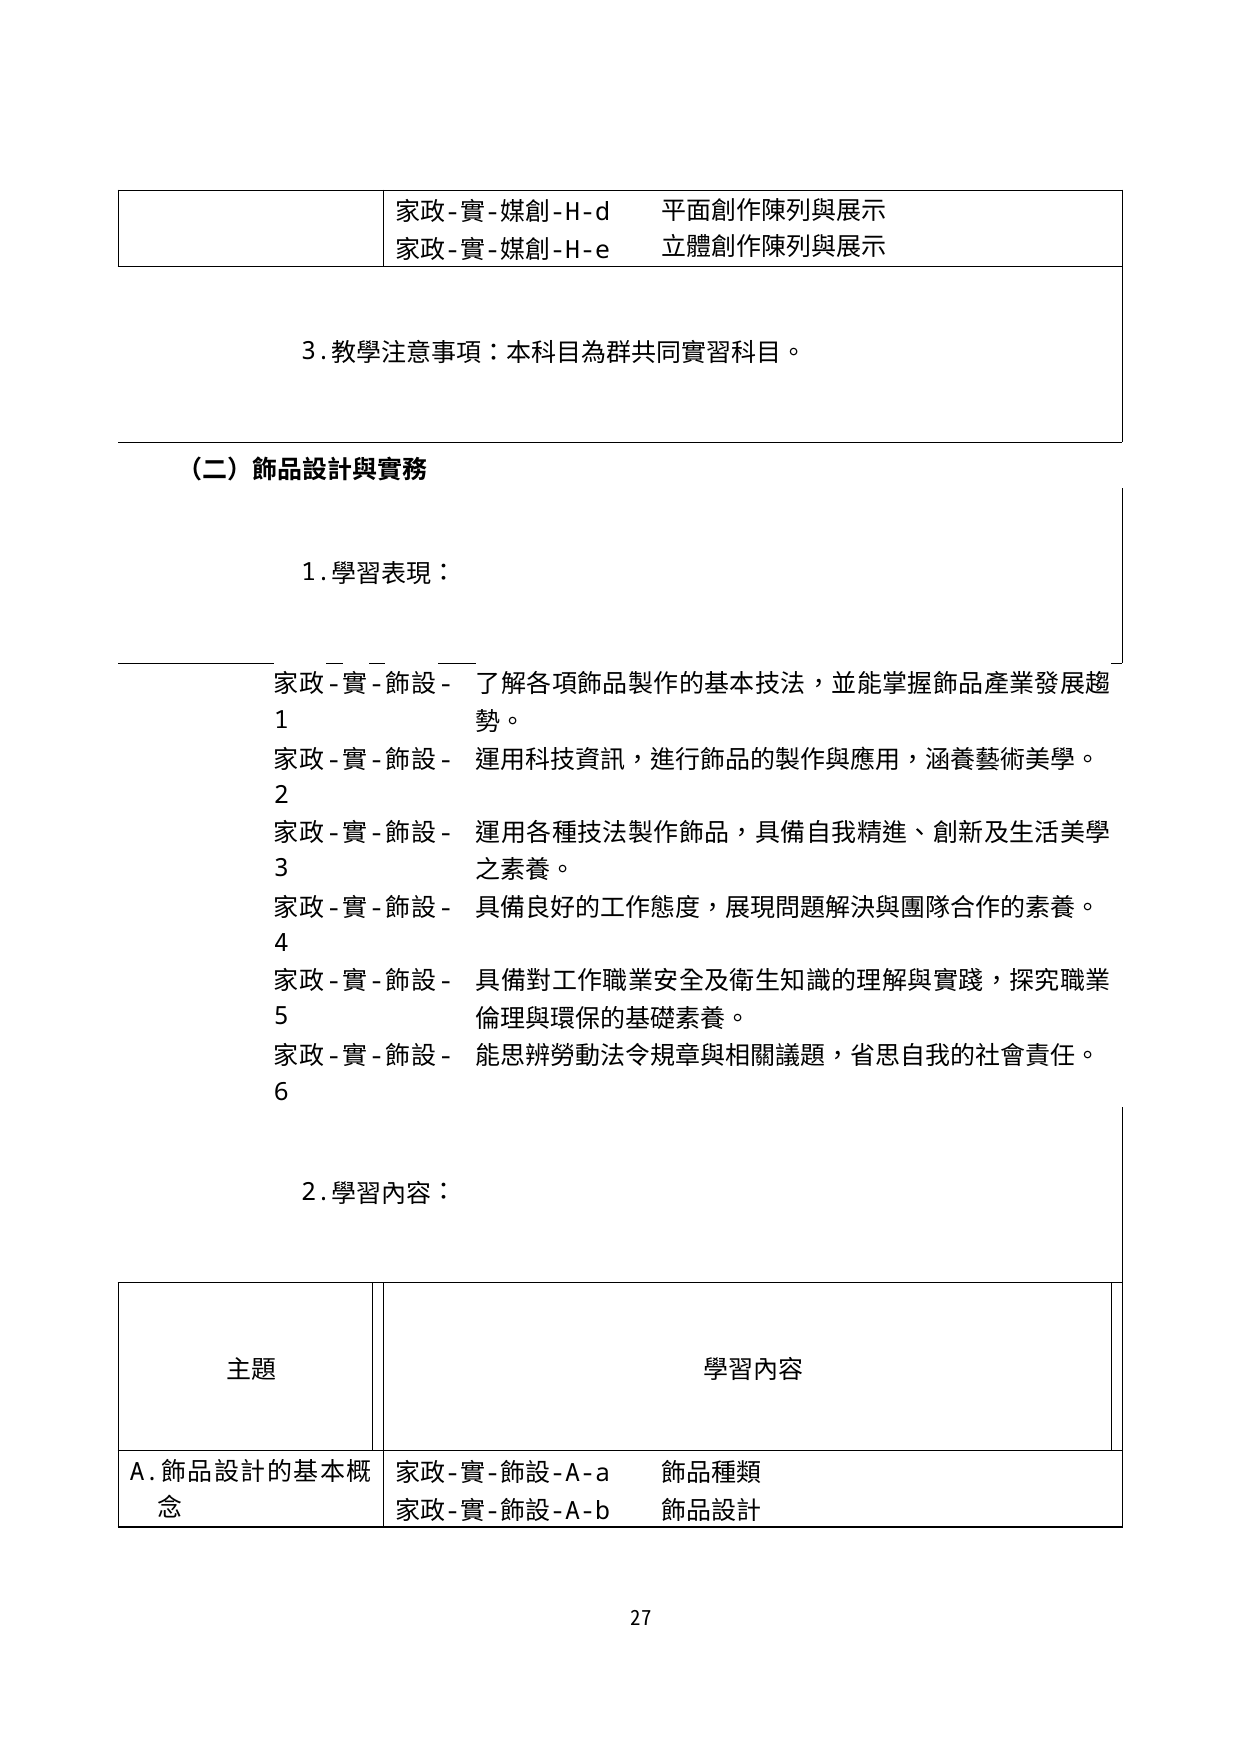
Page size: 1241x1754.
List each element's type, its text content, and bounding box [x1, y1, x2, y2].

table_cell 運用各種技法製作飾品，具備自我精進、創新及生活美學之素養。 [464, 811, 1122, 886]
table_cell 能思辨勞動法令規章與相關議題，省思自我的社會責任。 [464, 1034, 1122, 1107]
table_header 了解各項飾品製作的基本技法，並能掌握飾品產業發展趨勢。 [464, 663, 1122, 738]
table_header [1112, 1283, 1122, 1450]
table_cell 飾品種類 飾品設計 [650, 1451, 1122, 1526]
table_cell 家政-實-飾設-4 [262, 886, 464, 959]
text 1.學習表現： [118, 488, 1122, 663]
table_cell [119, 191, 383, 266]
table_cell 家政-實-飾設-3 [262, 811, 464, 886]
table_header 學習內容 [384, 1283, 1111, 1450]
table_cell 家政-實-飾設-A-a 家政-實-飾設-A-b [384, 1451, 649, 1526]
table_cell A.飾品設計的基本概念 [119, 1451, 383, 1526]
table_cell 運用科技資訊，進行飾品的製作與應用，涵養藝術美學。 [464, 738, 1122, 811]
text 2.學習內容： [118, 1107, 1122, 1282]
text （二）飾品設計與實務 [168, 442, 1122, 488]
text 3.教學注意事項：本科目為群共同實習科目。 [118, 267, 1122, 442]
table_cell 家政-實-飾設-5 [262, 959, 464, 1034]
table_cell 家政-實-飾設-6 [262, 1034, 464, 1107]
table_cell 具備對工作職業安全及衛生知識的理解與實踐，探究職業倫理與環保的基礎素養。 [464, 959, 1122, 1034]
table_cell 具備良好的工作態度，展現問題解決與團隊合作的素養。 [464, 886, 1122, 959]
table_cell 平面創作陳列與展示 立體創作陳列與展示 [650, 191, 1122, 266]
table_header [373, 1283, 383, 1450]
table_cell 家政-實-媒創-H-d 家政-實-媒創-H-e [384, 191, 649, 266]
table_header 家政-實-飾設-1 [262, 663, 464, 738]
table_header 主題 [119, 1283, 372, 1450]
table_cell 家政-實-飾設-2 [262, 738, 464, 811]
